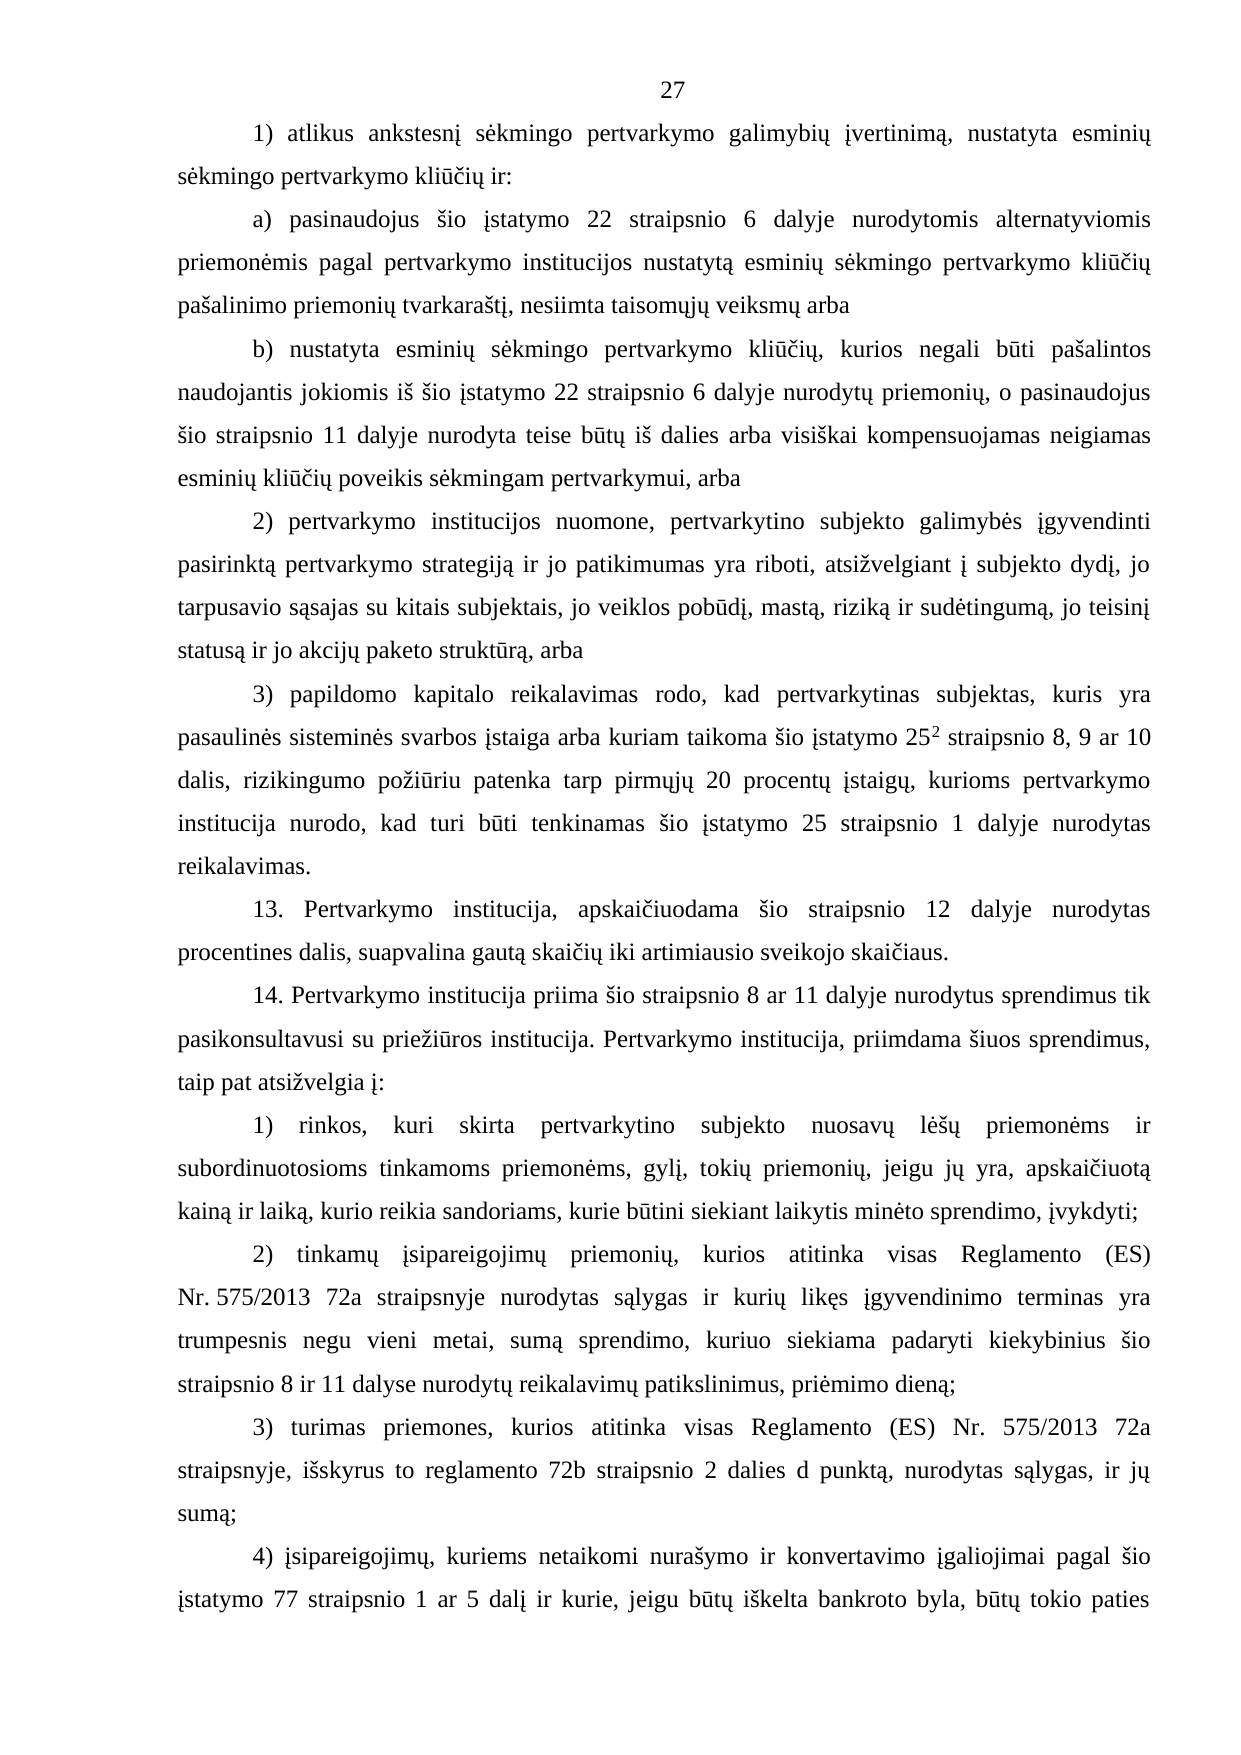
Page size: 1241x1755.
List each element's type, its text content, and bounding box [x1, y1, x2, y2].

text 13. Pertvarkymo institucija, apskaičiuodama šio straipsnio 12 dalyje nurodytas procentines dalis, suapvalina gautą skaičių iki artimiausio sveikojo skaičiaus. [177, 894, 1152, 966]
text 3) turimas priemones, kurios atitinka visas Reglamento (ES) Nr. 575/2013 72a straipsnyje, išskyrus to reglamento 72b straipsnio 2 dalies d punktą, nurodytas sąlygas, ir jų sumą; [177, 1412, 1152, 1527]
text 2) tinkamų įsipareigojimų priemonių, kurios atitinka visas Reglamento (ES) Nr. 575/2013 72a straipsnyje nurodytas sąlygas ir kurių likęs įgyvendinimo terminas yra trumpesnis negu vieni metai, sumą sprendimo, kuriuo siekiama padaryti kiekybinius šio straipsnio 8 ir 11 dalyse nurodytų reikalavimų patikslinimus, priėmimo dieną; [177, 1239, 1152, 1397]
text 1) rinkos, kuri skirta pertvarkytino subjekto nuosavų lėšų priemonėms ir subordinuotosioms tinkamoms priemonėms, gylį, tokių priemonių, jeigu jų yra, apskaičiuotą kainą ir laiką, kurio reikia sandoriams, kurie būtini siekiant laikytis minėto sprendimo, įvykdyti; [177, 1110, 1152, 1225]
text a) pasinaudojus šio įstatymo 22 straipsnio 6 dalyje nurodytomis alternatyviomis priemonėmis pagal pertvarkymo institucijos nustatytą esminių sėkmingo pertvarkymo kliūčių pašalinimo priemonių tvarkaraštį, nesiimta taisomųjų veiksmų arba [177, 204, 1152, 319]
text 2) pertvarkymo institucijos nuomone, pertvarkytino subjekto galimybės įgyvendinti pasirinktą pertvarkymo strategiją ir jo patikimumas yra riboti, atsižvelgiant į subjekto dydį, jo tarpusavio sąsajas su kitais subjektais, jo veiklos pobūdį, mastą, riziką ir sudėtingumą, jo teisinį statusą ir jo akcijų paketo struktūrą, arba [177, 506, 1152, 664]
text 4) įsipareigojimų, kuriems netaikomi nurašymo ir konvertavimo įgaliojimai pagal šio įstatymo 77 straipsnio 1 ar 5 dalį ir kurie, jeigu būtų iškelta bankroto byla, būtų tokio paties [177, 1541, 1152, 1613]
text 14. Pertvarkymo institucija priima šio straipsnio 8 ar 11 dalyje nurodytus sprendimus tik pasikonsultavusi su priežiūros institucija. Pertvarkymo institucija, priimdama šiuos sprendimus, taip pat atsižvelgia į: [177, 981, 1152, 1096]
text b) nustatyta esminių sėkmingo pertvarkymo kliūčių, kurios negali būti pašalintos naudojantis jokiomis iš šio įstatymo 22 straipsnio 6 dalyje nurodytų priemonių, o pasinaudojus šio straipsnio 11 dalyje nurodyta teise būtų iš dalies arba visiškai kompensuojamas neigiamas esminių kliūčių poveikis sėkmingam pertvarkymui, arba [177, 334, 1152, 492]
text 1) atlikus ankstesnį sėkmingo pertvarkymo galimybių įvertinimą, nustatyta esminių sėkmingo pertvarkymo kliūčių ir: [177, 118, 1152, 190]
text 3) papildomo kapitalo reikalavimas rodo, kad pertvarkytinas subjektas, kuris yra pasaulinės sisteminės svarbos įstaiga arba kuriam taikoma šio įstatymo 252 straipsnio 8, 9 ar 10 dalis, rizikingumo požiūriu patenka tarp pirmųjų 20 procentų įstaigų, kurioms pertvarkymo institucija nurodo, kad turi būti tenkinamas šio įstatymo 25 straipsnio 1 dalyje nurodytas reikalavimas. [177, 679, 1152, 880]
